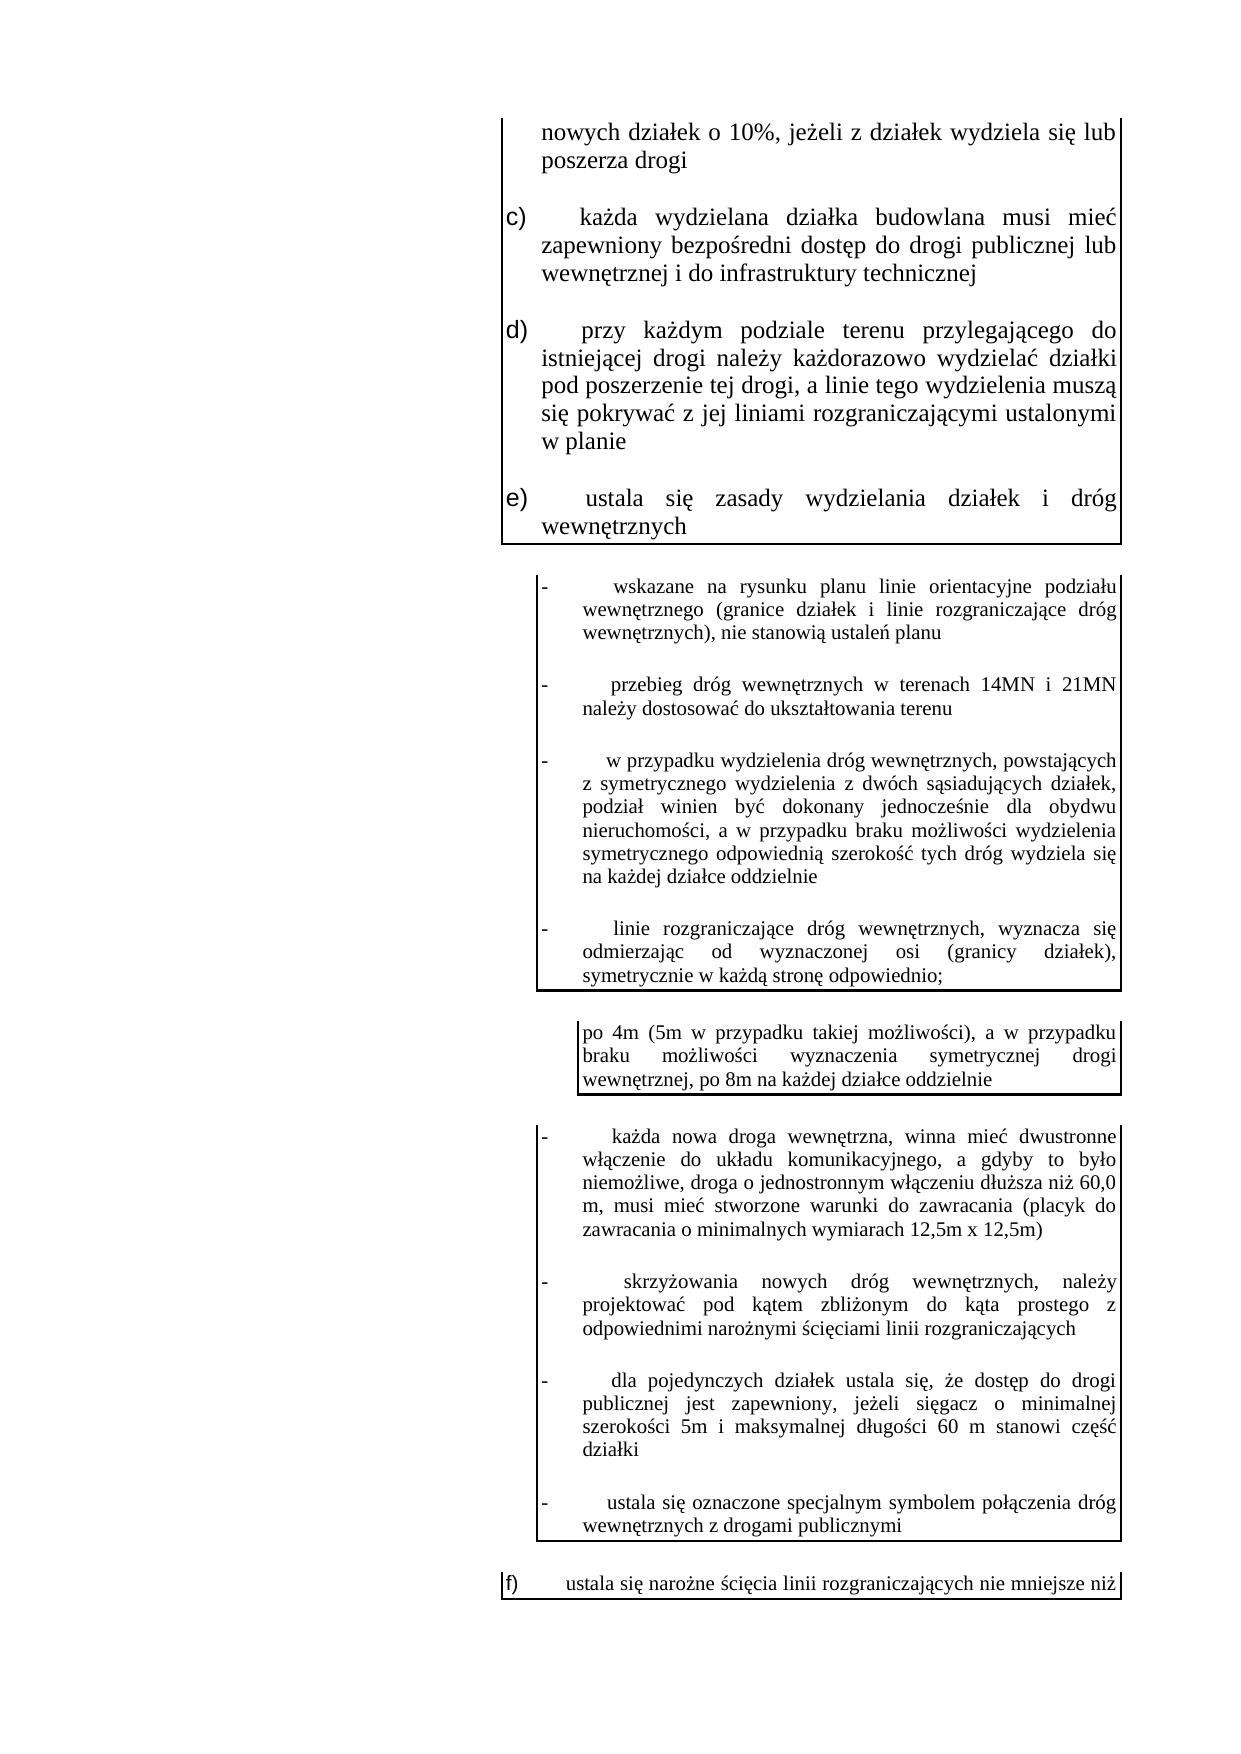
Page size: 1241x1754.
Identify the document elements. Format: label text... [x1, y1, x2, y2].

table_cell [118, 118, 163, 1600]
table_cell [163, 118, 501, 1600]
table_cell nowych działek o 10%, jeżeli z działek wydziela się lub poszerza drogi c) każda wydzielana działka budowlana musi mieć zapewniony bezpośredni dostęp do drogi publicznej lub wewnętrznej i do infrastruktury technicznej d) przy każdym podziale terenu przylegającego do istniejącej drogi należy każdorazowo wydzielać działki pod poszerzenie tej drogi, a linie tego wydzielenia muszą się pokrywać z jej liniami rozgraniczającymi ustalonymi w planie e) ustala się zasady wydzielania działek i dróg wewnętrznych [503, 118, 1120, 543]
table_cell - wskazane na rysunku planu linie orientacyjne podziału wewnętrznego (granice działek i linie rozgraniczające dróg wewnętrznych), nie stanowią ustaleń planu - przebieg dróg wewnętrznych w terenach 14MN i 21MN należy dostosować do ukształtowania terenu - w przypadku wydzielenia dróg wewnętrznych, powstających z symetrycznego wydzielenia z dwóch sąsiadujących działek, podział winien być dokonany jednocześnie dla obydwu nieruchomości, a w przypadku braku możliwości wydzielenia symetrycznego odpowiednią szerokość tych dróg wydziela się na każdej działce oddzielnie - linie rozgraniczające dróg wewnętrznych, wyznacza się odmierzając od wyznaczonej osi (granicy działek), symetrycznie w każdą stronę odpowiednio; po 4m (5m w przypadku takiej możliwości), a w przypadku braku możliwości wyznaczenia symetrycznej drogi wewnętrznej, po 8m na każdej działce oddzielnie - każda nowa droga wewnętrzna, winna mieć dwustronne włączenie do układu komunikacyjnego, a gdyby to było niemożliwe, droga o jednostronnym włączeniu dłuższa niż 60,0 m, musi mieć stworzone warunki do zawracania (placyk do zawracania o minimalnych wymiarach 12,5m x 12,5m) - skrzyżowania nowych dróg wewnętrznych, należy projektować pod kątem zbliżonym do kąta prostego z odpowiednimi narożnymi ścięciami linii rozgraniczających - dla pojedynczych działek ustala się, że dostęp do drogi publicznej jest zapewniony, jeżeli sięgacz o minimalnej szerokości 5m i maksymalnej długości 60 m stanowi część działki - ustala się oznaczone specjalnym symbolem połączenia dróg wewnętrznych z drogami publicznymi f) ustala się narożne ścięcia linii rozgraniczających nie mniejsze niż [501, 545, 1122, 1598]
